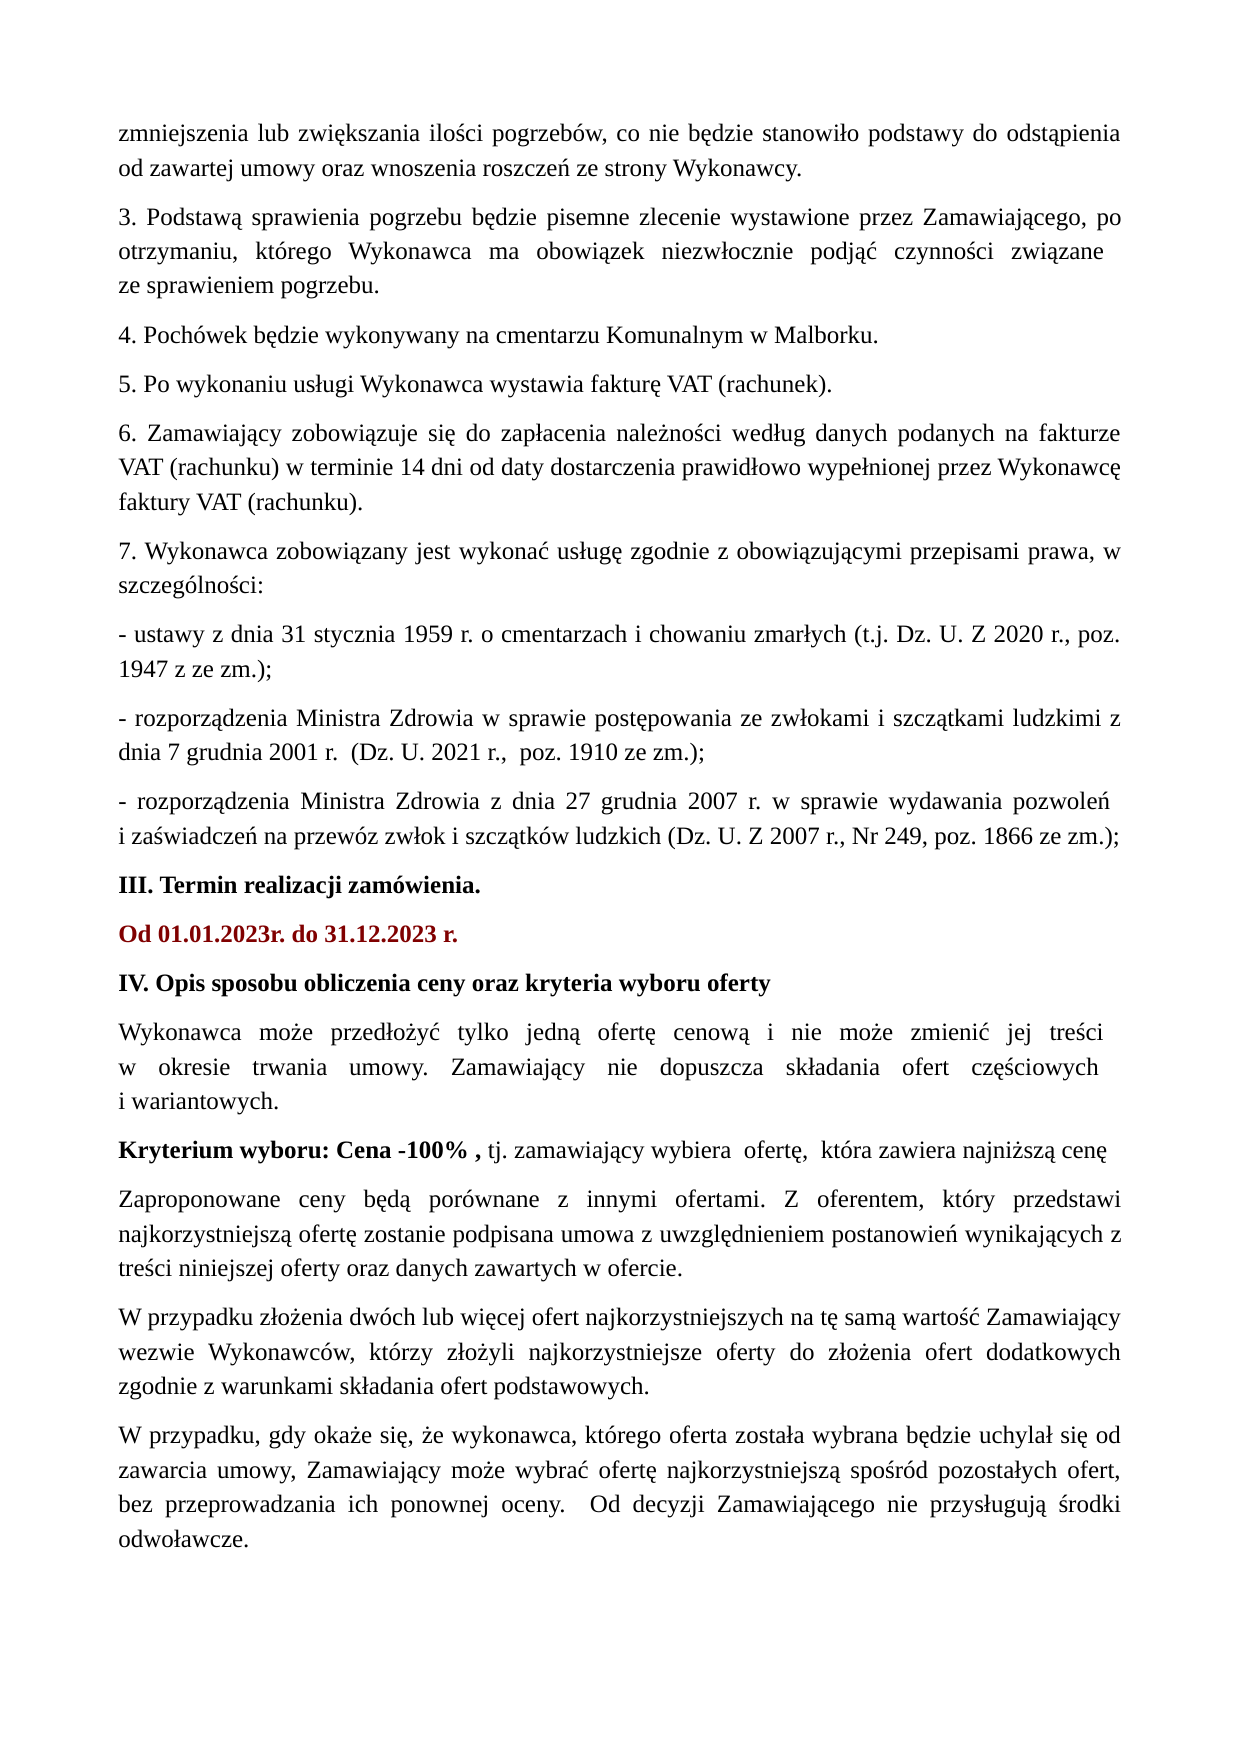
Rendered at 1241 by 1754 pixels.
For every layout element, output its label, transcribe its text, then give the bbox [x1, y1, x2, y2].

text Kryterium wyboru: Cena -100% , tj. zamawiający wybiera ofertę, która zawiera najniższą cenę [118, 1135, 1122, 1164]
text 4. Pochówek będzie wykonywany na cmentarzu Komunalnym w Malborku. [118, 320, 1122, 348]
text - ustawy z dnia 31 stycznia 1959 r. o cmentarzach i chowaniu zmarłych (t.j. Dz. U. Z 2020 r., poz. 1947 z ze zm.); [118, 619, 1122, 683]
text W przypadku, gdy okaże się, że wykonawca, którego oferta została wybrana będzie uchylał się od zawarcia umowy, Zamawiający może wybrać ofertę najkorzystniejszą spośród pozostałych ofert, bez przeprowadzania ich ponownej oceny. Od decyzji Zamawiającego nie przysługują środki odwoławcze. [118, 1420, 1122, 1552]
text Od 01.01.2023r. do 31.12.2023 r. [118, 919, 1122, 948]
text IV. Opis sposobu obliczenia ceny oraz kryteria wyboru oferty [118, 968, 1122, 997]
text zmniejszenia lub zwiększania ilości pogrzebów, co nie będzie stanowiło podstawy do odstąpienia od zawartej umowy oraz wnoszenia roszczeń ze strony Wykonawcy. [118, 118, 1122, 181]
text 3. Podstawą sprawienia pogrzebu będzie pisemne zlecenie wystawione przez Zamawiającego, po otrzymaniu, którego Wykonawca ma obowiązek niezwłocznie podjąć czynności związane ze sprawieniem pogrzebu. [118, 202, 1122, 299]
text 5. Po wykonaniu usługi Wykonawca wystawia fakturę VAT (rachunek). [118, 369, 1122, 397]
text W przypadku złożenia dwóch lub więcej ofert najkorzystniejszych na tę samą wartość Zamawiający wezwie Wykonawców, którzy złożyli najkorzystniejsze oferty do złożenia ofert dodatkowych zgodnie z warunkami składania ofert podstawowych. [118, 1302, 1122, 1400]
text Wykonawca może przedłożyć tylko jedną ofertę cenową i nie może zmienić jej treści w okresie trwania umowy. Zamawiający nie dopuszcza składania ofert częściowych i wariantowych. [118, 1017, 1122, 1115]
text 6. Zamawiający zobowiązuje się do zapłacenia należności według danych podanych na fakturze VAT (rachunku) w terminie 14 dni od daty dostarczenia prawidłowo wypełnionej przez Wykonawcę faktury VAT (rachunku). [118, 418, 1122, 516]
text Zaproponowane ceny będą porównane z innymi ofertami. Z oferentem, który przedstawi najkorzystniejszą ofertę zostanie podpisana umowa z uwzględnieniem postanowień wynikających z treści niniejszej oferty oraz danych zawartych w ofercie. [118, 1184, 1122, 1282]
text - rozporządzenia Ministra Zdrowia z dnia 27 grudnia 2007 r. w sprawie wydawania pozwoleń i zaświadczeń na przewóz zwłok i szczątków ludzkich (Dz. U. Z 2007 r., Nr 249, poz. 1866 ze zm.); [118, 786, 1122, 850]
text 7. Wykonawca zobowiązany jest wykonać usługę zgodnie z obowiązującymi przepisami prawa, w szczególności: [118, 536, 1122, 599]
text III. Termin realizacji zamówienia. [118, 870, 1122, 899]
text - rozporządzenia Ministra Zdrowia w sprawie postępowania ze zwłokami i szczątkami ludzkimi z dnia 7 grudnia 2001 r. (Dz. U. 2021 r., poz. 1910 ze zm.); [118, 703, 1122, 766]
